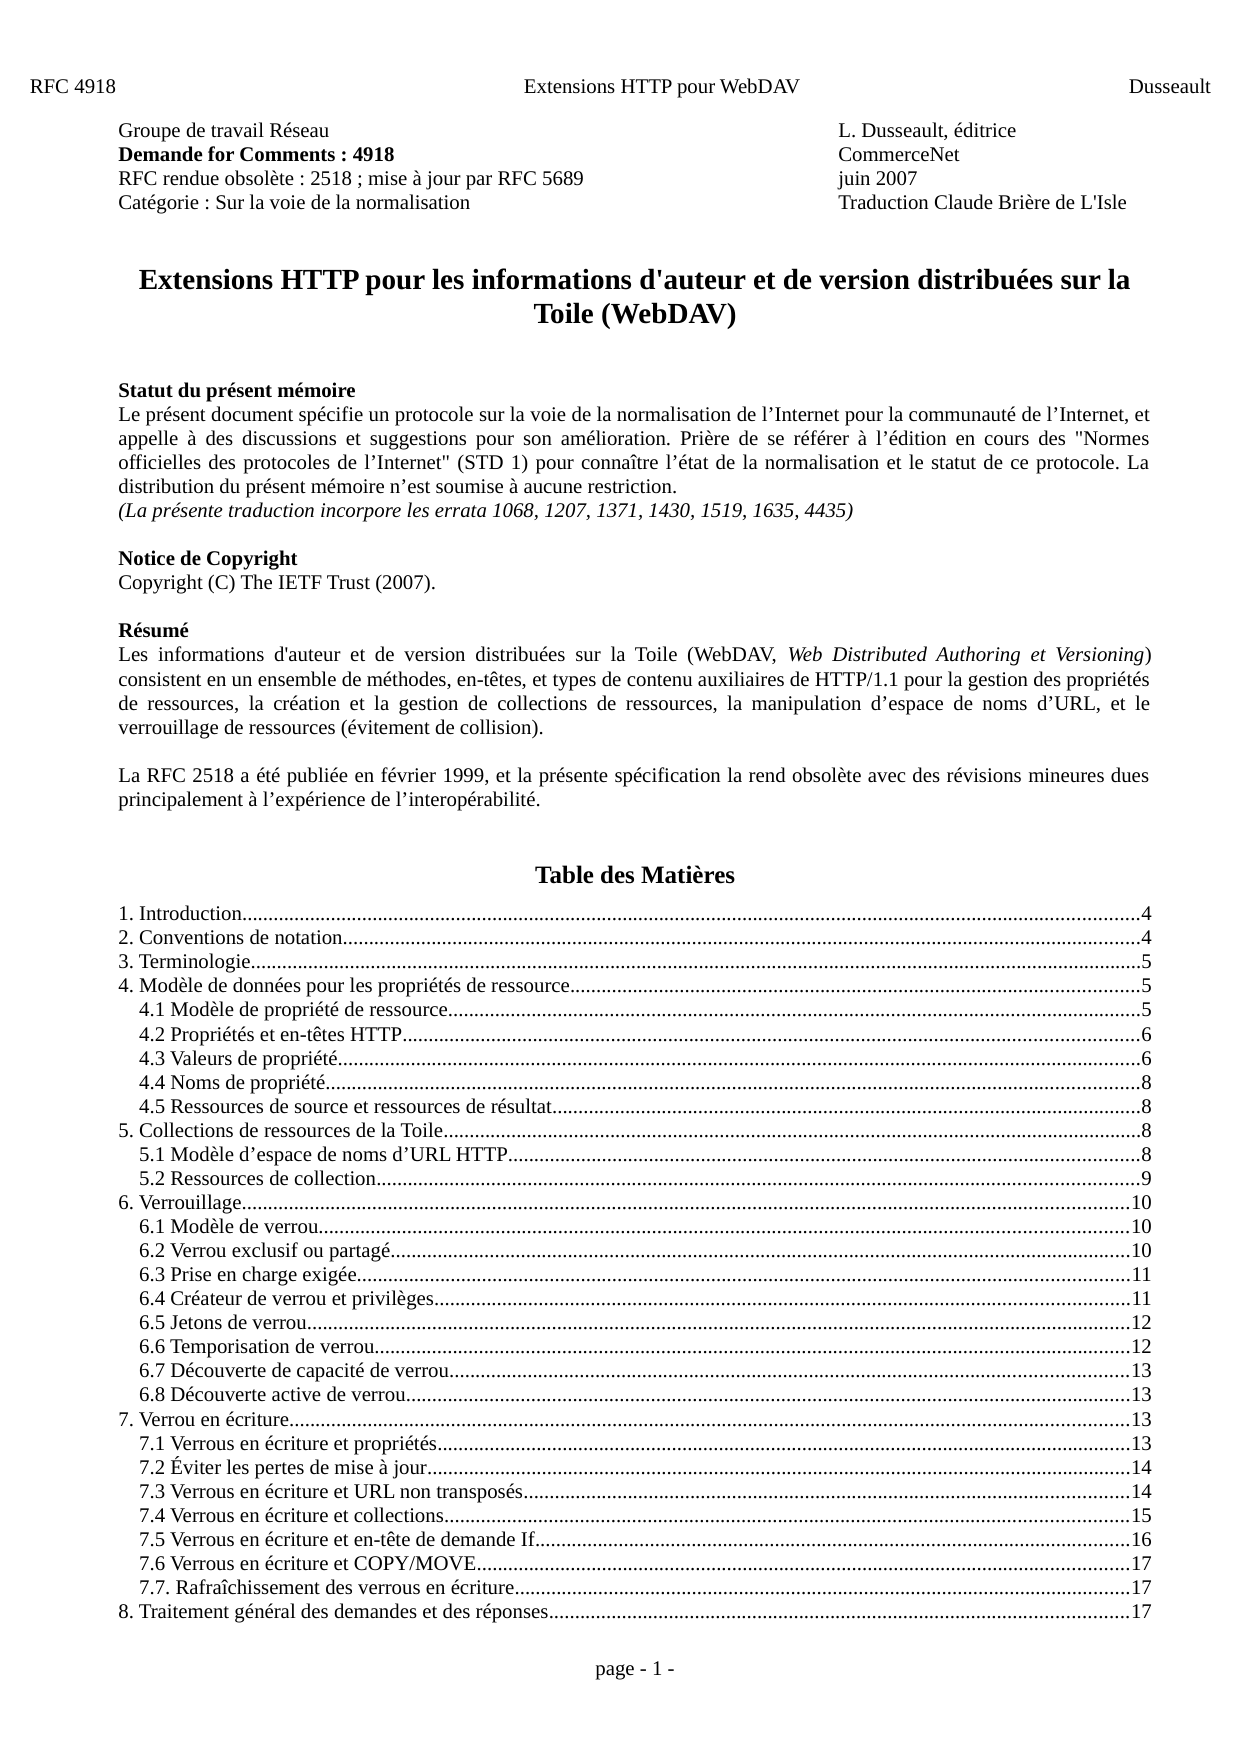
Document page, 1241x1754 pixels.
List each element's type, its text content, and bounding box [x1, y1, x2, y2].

table_cell Traduction Claude Brière de L'Isle [827, 190, 1155, 214]
text Résumé [118, 618, 1152, 642]
table_cell juin 2007 [827, 166, 1155, 190]
text 7. Verrou en écriture 13 [118, 1406, 1152, 1431]
text 3. Terminologie 5 [118, 949, 1152, 973]
text 7.3 Verrous en écriture et URL non transposés 14 [139, 1479, 1152, 1503]
table_header Groupe de travail Réseau [107, 118, 827, 142]
text 7.2 Éviter les pertes de mise à jour 14 [139, 1454, 1152, 1479]
text La RFC 2518 a été publiée en février 1999, et la présente spécification la rend obsolète avec des révisions mineures dues principalement à l’expérience de l’interopérabilité. [118, 763, 1152, 811]
text 7.4 Verrous en écriture et collections 15 [139, 1503, 1152, 1527]
text 6.8 Découverte active de verrou 13 [139, 1382, 1152, 1406]
text 6.3 Prise en charge exigée 11 [139, 1262, 1152, 1286]
text Extensions HTTP pour les informations d'auteur et de version distribuées sur la Toile (WebDAV) [118, 262, 1152, 329]
text Les informations d'auteur et de version distribuées sur la Toile (WebDAV, Web Distributed Authoring et Versioning) consistent en un ensemble de méthodes, en-têtes, et types de contenu auxiliaires de HTTP/1.1 pour la gestion des propriétés de ressources, la création et la gestion de collections de ressources, la manipulation d’espace de noms d’URL, et le verrouillage de ressources (évitement de collision). [118, 642, 1152, 739]
text 4.2 Propriétés et en-têtes HTTP 6 [139, 1021, 1152, 1046]
text 5.2 Ressources de collection 9 [139, 1166, 1152, 1190]
text Copyright (C) The IETF Trust (2007). [118, 570, 1152, 594]
text 4.1 Modèle de propriété de ressource 5 [139, 997, 1152, 1021]
text (La présente traduction incorpore les errata 1068, 1207, 1371, 1430, 1519, 1635, 4435) [118, 498, 1152, 522]
text Statut du présent mémoire [118, 378, 1152, 402]
text 7.7. Rafraîchissement des verrous en écriture 17 [139, 1575, 1152, 1599]
text 7.5 Verrous en écriture et en-tête de demande If 16 [139, 1527, 1152, 1551]
text 6.7 Découverte de capacité de verrou 13 [139, 1358, 1152, 1382]
table_header L. Dusseault, éditrice [827, 118, 1155, 142]
text 6.4 Créateur de verrou et privilèges 11 [139, 1286, 1152, 1310]
table_cell RFC rendue obsolète : 2518 ; mise à jour par RFC 5689 [107, 166, 827, 190]
table_cell CommerceNet [827, 142, 1155, 166]
text 7.6 Verrous en écriture et COPY/MOVE 17 [139, 1551, 1152, 1575]
text Notice de Copyright [118, 546, 1152, 570]
text 5.1 Modèle d’espace de noms d’URL HTTP 8 [139, 1142, 1152, 1166]
text 7.1 Verrous en écriture et propriétés 13 [139, 1431, 1152, 1454]
text 2. Conventions de notation 4 [118, 925, 1152, 949]
subtitle Table des Matières [118, 860, 1152, 889]
text 4. Modèle de données pour les propriétés de ressource 5 [118, 973, 1152, 997]
table_cell Demande for Comments : 4918 [107, 142, 827, 166]
text 6.1 Modèle de verrou 10 [139, 1214, 1152, 1238]
text 1. Introduction 4 [118, 901, 1152, 925]
text 6. Verrouillage 10 [118, 1190, 1152, 1214]
text 4.5 Ressources de source et ressources de résultat 8 [139, 1094, 1152, 1118]
text 8. Traitement général des demandes et des réponses 17 [118, 1599, 1152, 1623]
text 4.3 Valeurs de propriété 6 [139, 1046, 1152, 1069]
table_cell Catégorie : Sur la voie de la normalisation [107, 190, 827, 214]
text Le présent document spécifie un protocole sur la voie de la normalisation de l’Internet pour la communauté de l’Internet, et appelle à des discussions et suggestions pour son amélioration. Prière de se référer à l’édition en cours des "Normes officielles des protocoles de l’Internet" (STD 1) pour connaître l’état de la normalisation et le statut de ce protocole. La distribution du présent mémoire n’est soumise à aucune restriction. [118, 402, 1152, 498]
text 6.6 Temporisation de verrou 12 [139, 1334, 1152, 1358]
text 5. Collections de ressources de la Toile 8 [118, 1118, 1152, 1142]
text 4.4 Noms de propriété 8 [139, 1069, 1152, 1094]
text 6.2 Verrou exclusif ou partagé 10 [139, 1238, 1152, 1262]
text 6.5 Jetons de verrou 12 [139, 1310, 1152, 1334]
